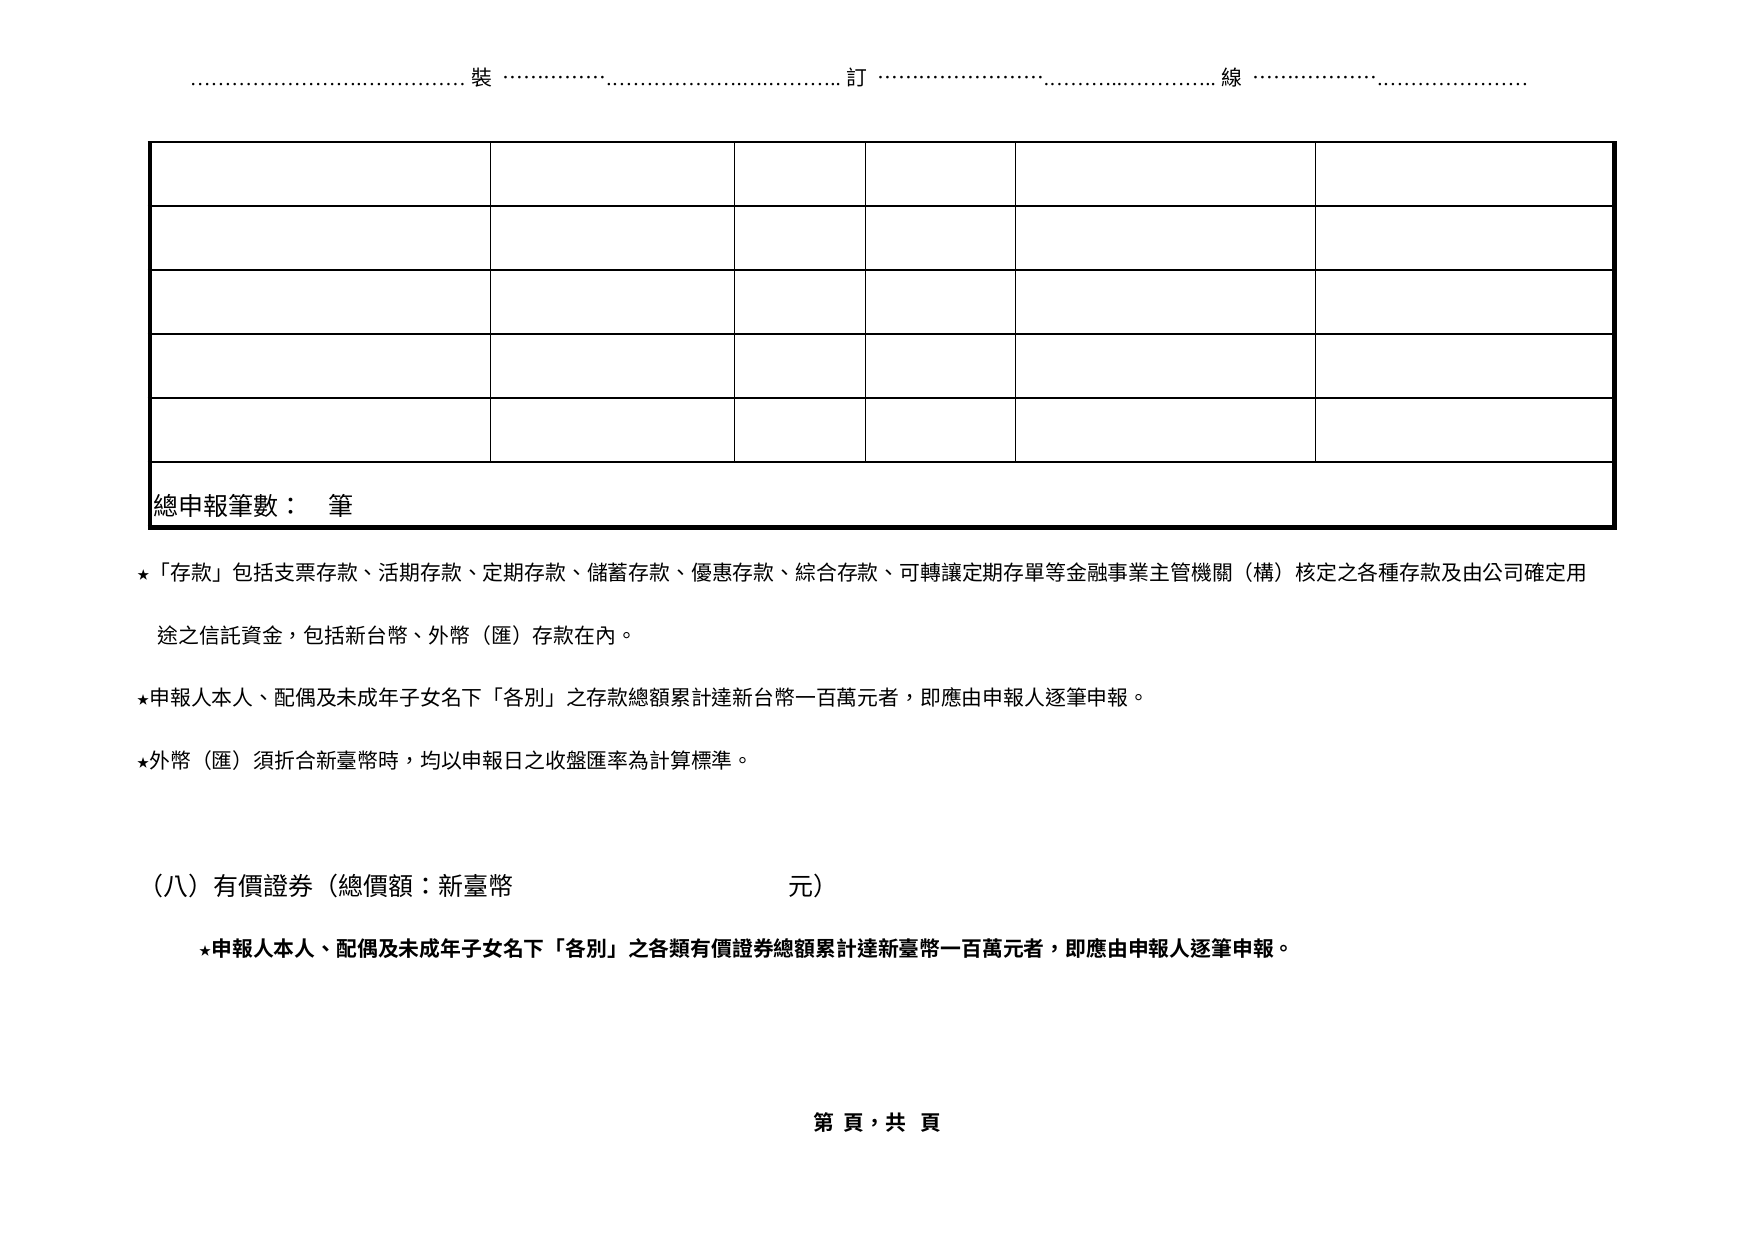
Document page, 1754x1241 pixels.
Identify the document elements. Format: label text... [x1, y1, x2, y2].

table_cell [1016, 207, 1315, 269]
table_cell [491, 207, 734, 269]
text ★外幣（匯）須折合新臺幣時，均以申報日之收盤匯率為計算標準。 [126, 717, 1604, 780]
text ★「存款」包括支票存款、活期存款、定期存款、儲蓄存款、優惠存款、綜合存款、可轉讓定期存單等金融事業主管機關（構）核定之各種存款及由公司確定用途之信託資金，包括新台幣、外幣（匯）存款在內。 [137, 530, 1604, 655]
table_cell [1316, 271, 1612, 333]
table_cell [866, 143, 1015, 205]
table_cell [735, 207, 865, 269]
table_cell [866, 335, 1015, 397]
table_cell [1316, 399, 1612, 461]
table_cell [1316, 335, 1612, 397]
table_cell [1316, 207, 1612, 269]
table_cell [491, 143, 734, 205]
table_cell [866, 399, 1015, 461]
table_cell [866, 271, 1015, 333]
table_cell [1016, 143, 1315, 205]
table_cell [866, 207, 1015, 269]
table_cell [1016, 335, 1315, 397]
table_cell [735, 335, 865, 397]
table_cell [735, 271, 865, 333]
table_cell [152, 335, 490, 397]
table_cell [735, 143, 865, 205]
text ★申報人本人、配偶及未成年子女名下「各別」之存款總額累計達新台幣一百萬元者，即應由申報人逐筆申報。 [126, 655, 1604, 717]
text ★申報人本人、配偶及未成年子女名下「各別」之各類有價證券總額累計達新臺幣一百萬元者，即應由申報人逐筆申報。 [126, 905, 1604, 967]
table_cell [735, 399, 865, 461]
table_cell [152, 271, 490, 333]
table_cell 總申報筆數： 筆 [152, 463, 1612, 525]
table_cell [491, 399, 734, 461]
table_cell [152, 399, 490, 461]
table_cell [1016, 399, 1315, 461]
table_cell [152, 207, 490, 269]
table_cell [152, 143, 490, 205]
table_cell [491, 335, 734, 397]
table_cell [491, 271, 734, 333]
table_cell [1016, 271, 1315, 333]
table_cell [1316, 143, 1612, 205]
text （八）有價證券（總價額：新臺幣 元） [126, 842, 1604, 905]
